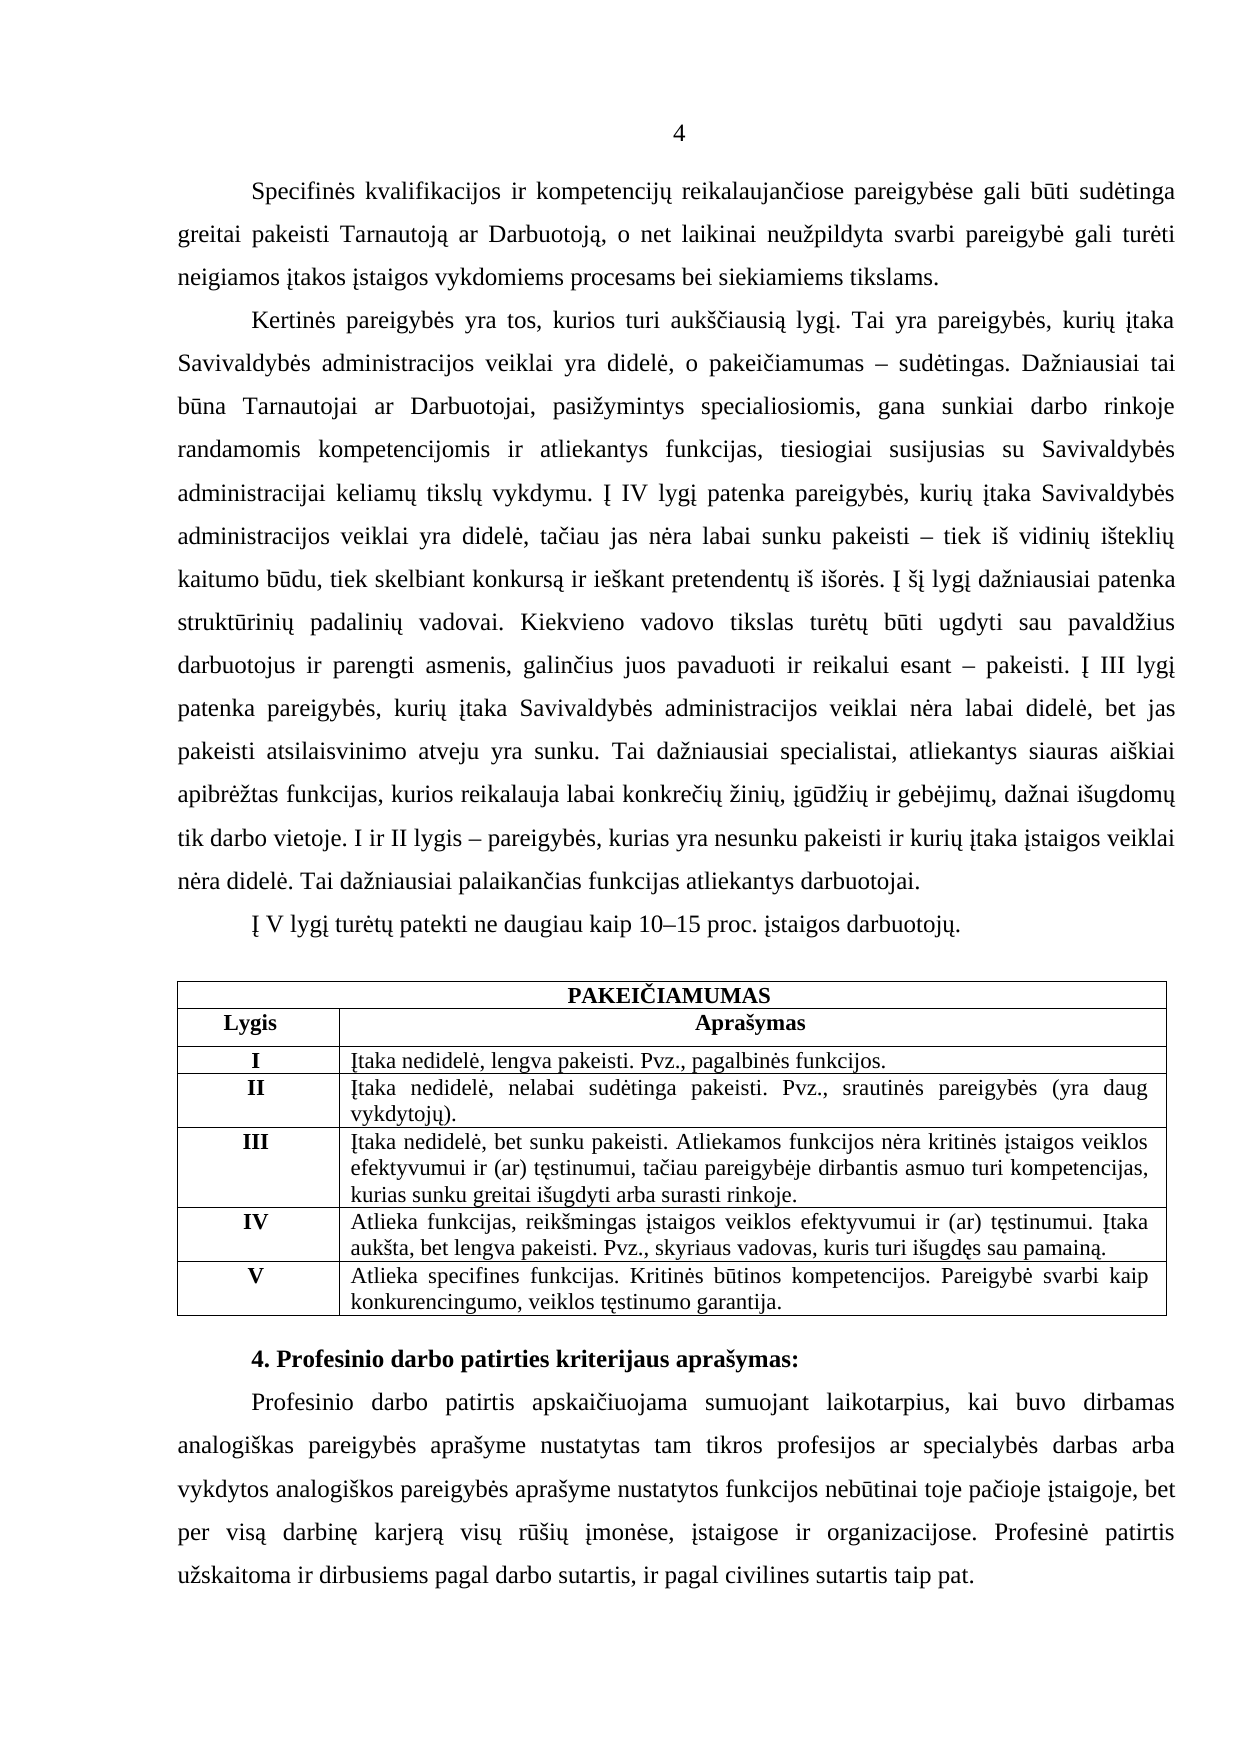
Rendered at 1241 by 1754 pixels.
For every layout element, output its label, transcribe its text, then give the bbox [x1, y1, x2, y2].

table_cell IV [178, 1208, 339, 1261]
table_cell Atlieka specifines funkcijas. Kritinės būtinos kompetencijos. Pareigybė svarbi kaip konkurencingumo, veiklos tęstinumo garantija. [340, 1262, 1166, 1314]
text Kertinės pareigybės yra tos, kurios turi aukščiausią lygį. Tai yra pareigybės, kurių įtaka Savivaldybės administracijos veiklai yra didelė, o pakeičiamumas – sudėtingas. Dažniausiai tai būna Tarnautojai ar Darbuotojai, pasižymintys specialiosiomis, gana sunkiai darbo rinkoje randamomis kompetencijomis ir atliekantys funkcijas, tiesiogiai susijusias su Savivaldybės administracijai keliamų tikslų vykdymu. Į IV lygį patenka pareigybės, kurių įtaka Savivaldybės administracijos veiklai yra didelė, tačiau jas nėra labai sunku pakeisti – tiek iš vidinių išteklių kaitumo būdu, tiek skelbiant konkursą ir ieškant pretendentų iš išorės. Į šį lygį dažniausiai patenka struktūrinių padalinių vadovai. Kiekvieno vadovo tikslas turėtų būti ugdyti sau pavaldžius darbuotojus ir parengti asmenis, galinčius juos pavaduoti ir reikalui esant – pakeisti. Į III lygį patenka pareigybės, kurių įtaka Savivaldybės administracijos veiklai nėra labai didelė, bet jas pakeisti atsilaisvinimo atveju yra sunku. Tai dažniausiai specialistai, atliekantys siauras aiškiai apibrėžtas funkcijas, kurios reikalauja labai konkrečių žinių, įgūdžių ir gebėjimų, dažnai išugdomų tik darbo vietoje. I ir II lygis – pareigybės, kurias yra nesunku pakeisti ir kurių įtaka įstaigos veiklai nėra didelė. Tai dažniausiai palaikančias funkcijas atliekantys darbuotojai. [177, 305, 1176, 894]
text Profesinio darbo patirtis apskaičiuojama sumuojant laikotarpius, kai buvo dirbamas analogiškas pareigybės aprašyme nustatytas tam tikros profesijos ar specialybės darbas arba vykdytos analogiškos pareigybės aprašyme nustatytos funkcijos nebūtinai toje pačioje įstaigoje, bet per visą darbinę karjerą visų rūšių įmonėse, įstaigose ir organizacijose. Profesinė patirtis užskaitoma ir dirbusiems pagal darbo sutartis, ir pagal civilines sutartis taip pat. [177, 1387, 1176, 1589]
table_cell Atlieka funkcijas, reikšmingas įstaigos veiklos efektyvumui ir (ar) tęstinumui. Įtaka aukšta, bet lengva pakeisti. Pvz., skyriaus vadovas, kuris turi išugdęs sau pamainą. [340, 1208, 1166, 1261]
table_cell Įtaka nedidelė, nelabai sudėtinga pakeisti. Pvz., srautinės pareigybės (yra daug vykdytojų). [340, 1074, 1166, 1127]
text Specifinės kvalifikacijos ir kompetencijų reikalaujančiose pareigybėse gali būti sudėtinga greitai pakeisti Tarnautoją ar Darbuotoją, o net laikinai neužpildyta svarbi pareigybė gali turėti neigiamos įtakos įstaigos vykdomiems procesams bei siekiamiems tikslams. [177, 176, 1176, 291]
table_cell Įtaka nedidelė, bet sunku pakeisti. Atliekamos funkcijos nėra kritinės įstaigos veiklos efektyvumui ir (ar) tęstinumui, tačiau pareigybėje dirbantis asmuo turi kompetencijas, kurias sunku greitai išugdyti arba surasti rinkoje. [340, 1128, 1166, 1207]
table_cell V [178, 1262, 339, 1314]
table_cell Įtaka nedidelė, lengva pakeisti. Pvz., pagalbinės funkcijos. [340, 1047, 1166, 1073]
table_cell III [178, 1128, 339, 1207]
text Į V lygį turėtų patekti ne daugiau kaip 10–15 proc. įstaigos darbuotojų. [177, 909, 1176, 938]
text 4. Profesinio darbo patirties kriterijaus aprašymas: [177, 1344, 1176, 1373]
table_cell II [178, 1074, 339, 1127]
table_cell Lygis [178, 1009, 339, 1046]
table_cell Aprašymas [340, 1009, 1166, 1046]
table_cell I [178, 1047, 339, 1073]
table_header PAKEIČIAMUMAS [178, 982, 1166, 1008]
